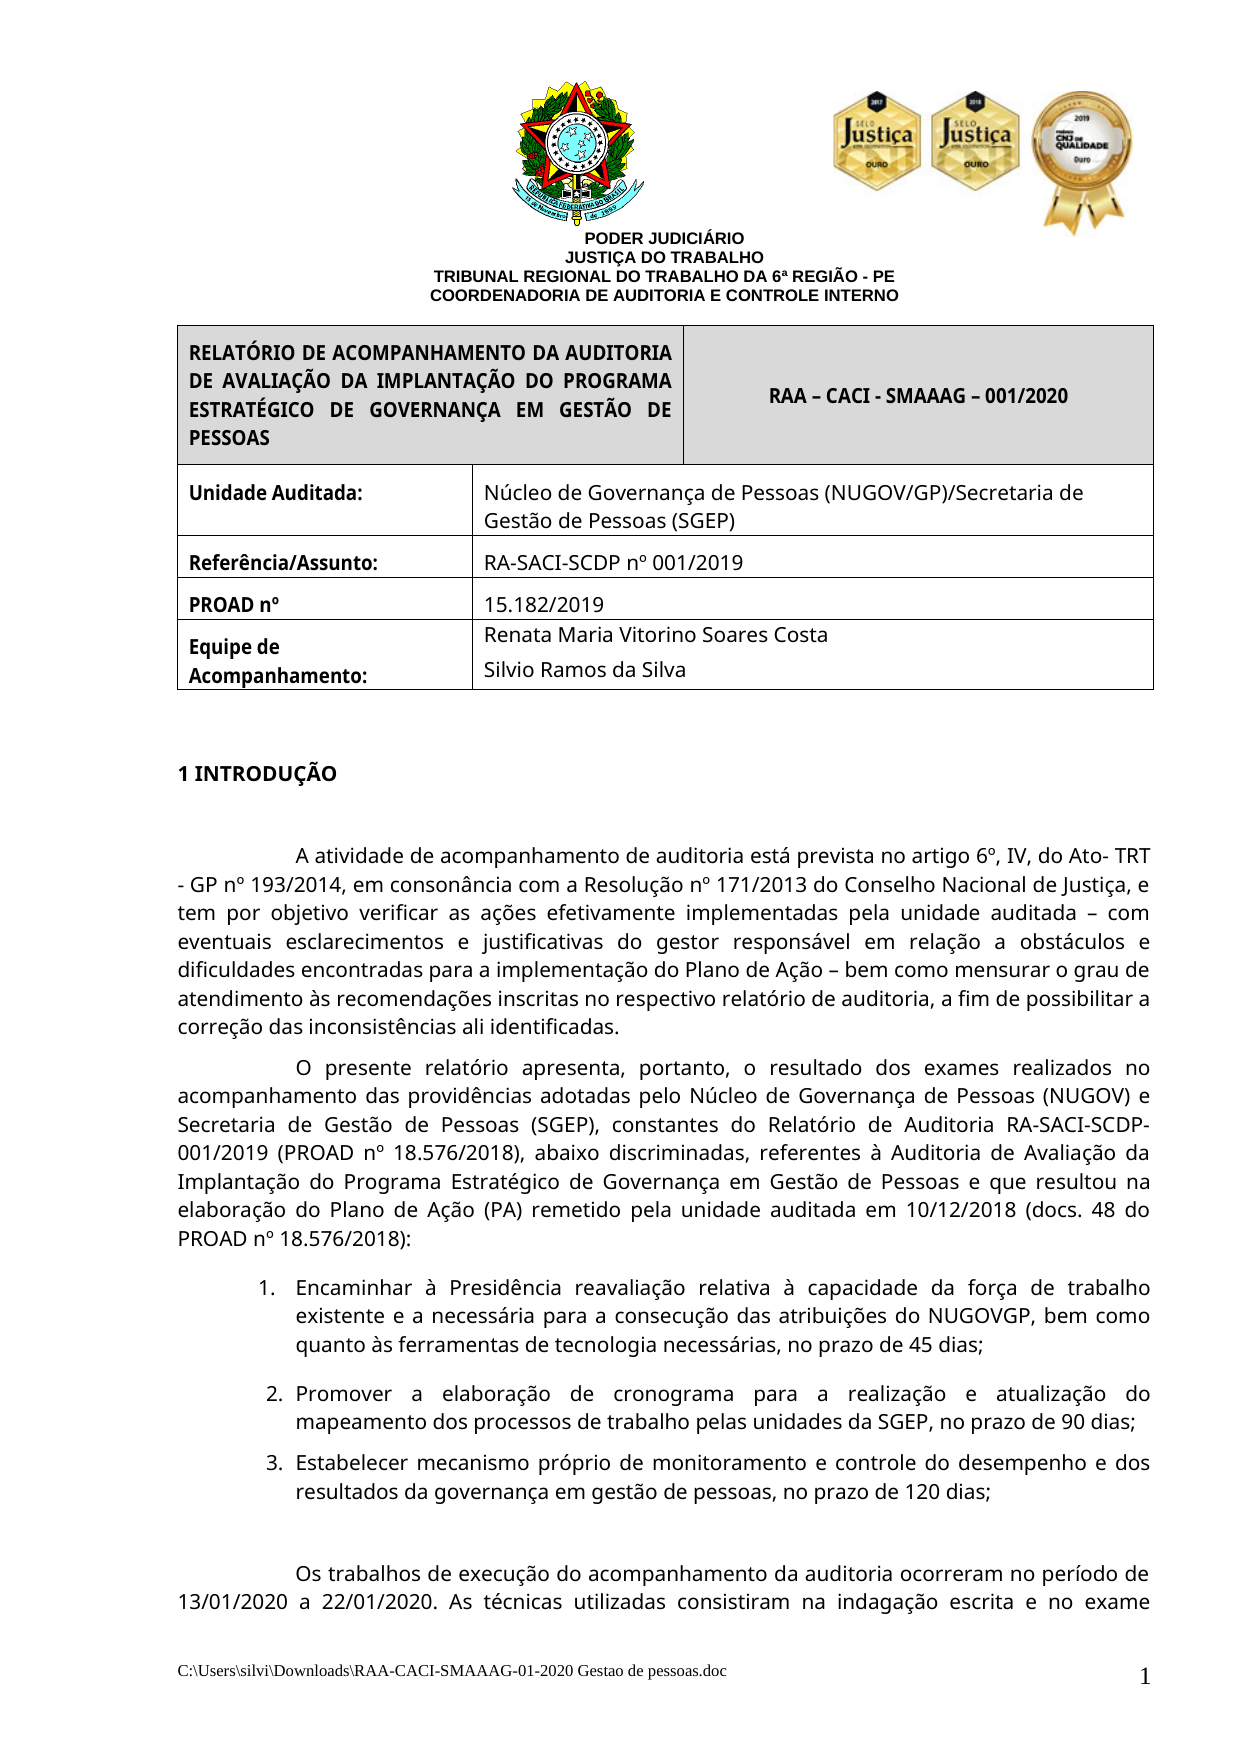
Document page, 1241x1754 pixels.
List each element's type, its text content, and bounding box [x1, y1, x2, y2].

list Estabelecer mecanismo próprio de monitoramento e controle do desempenho e dos resultados da governança em gestão de pessoas, no prazo de 120 dias; [266, 1448, 1152, 1505]
table_cell Silvio Ramos da Silva [473, 654, 1153, 689]
table_header RELATÓRIO DE ACOMPANHAMENTO DA AUDITORIA DE AVALIAÇÃO DA IMPLANTAÇÃO DO PROGRAMA ESTRATÉGICO DE GOVERNANÇA EM GESTÃO DE PESSOAS [178, 326, 683, 464]
text O presente relatório apresenta, portanto, o resultado dos exames realizados no acompanhamento das providências adotadas pelo Núcleo de Governança de Pessoas (NUGOV) e Secretaria de Gestão de Pessoas (SGEP), constantes do Relatório de Auditoria RA-SACI-SCDP-001/2019 (PROAD nº 18.576/2018), abaixo discriminadas, referentes à Auditoria de Avaliação da Implantação do Programa Estratégico de Governança em Gestão de Pessoas e que resultou na elaboração do Plano de Ação (PA) remetido pela unidade auditada em 10/12/2018 (docs. 48 do PROAD nº 18.576/2018): [177, 1053, 1152, 1252]
table_cell 15.182/2019 [473, 578, 1153, 619]
picture [833, 91, 1134, 237]
table_cell PROAD nº [178, 578, 472, 619]
table_cell Unidade Auditada: [178, 465, 472, 535]
picture [507, 73, 648, 229]
table_cell Referência/Assunto: [178, 536, 472, 577]
table_cell Núcleo de Governança de Pessoas (NUGOV/GP)/Secretaria de Gestão de Pessoas (SGEP) [473, 465, 1153, 535]
text Os trabalhos de execução do acompanhamento da auditoria ocorreram no período de 13/01/2020 a 22/01/2020. As técnicas utilizadas consistiram na indagação escrita e no exame [177, 1559, 1152, 1616]
table_header RAA – CACI - SMAAAG – 001/2020 [684, 326, 1153, 464]
text 1 INTRODUÇÃO [177, 759, 1152, 788]
list Promover a elaboração de cronograma para a realização e atualização do mapeamento dos processos de trabalho pelas unidades da SGEP, no prazo de 90 dias; [266, 1379, 1152, 1436]
table_cell Equipe de Acompanhamento: [178, 620, 472, 689]
table_cell Renata Maria Vitorino Soares Costa [473, 620, 1153, 654]
table_cell RA-SACI-SCDP nº 001/2019 [473, 536, 1153, 577]
text A atividade de acompanhamento de auditoria está prevista no artigo 6º, IV, do Ato- TRT - GP nº 193/2014, em consonância com a Resolução nº 171/2013 do Conselho Nacional de Justiça, e tem por objetivo verificar as ações efetivamente implementadas pela unidade auditada – com eventuais esclarecimentos e justificativas do gestor responsável em relação a obstáculos e dificuldades encontradas para a implementação do Plano de Ação – bem como mensurar o grau de atendimento às recomendações inscritas no respectivo relatório de auditoria, a fim de possibilitar a correção das inconsistências ali identificadas. [177, 841, 1152, 1041]
list Encaminhar à Presidência reavaliação relativa à capacidade da força de trabalho existente e a necessária para a consecução das atribuições do NUGOVGP, bem como quanto às ferramentas de tecnologia necessárias, no prazo de 45 dias; [258, 1273, 1152, 1358]
